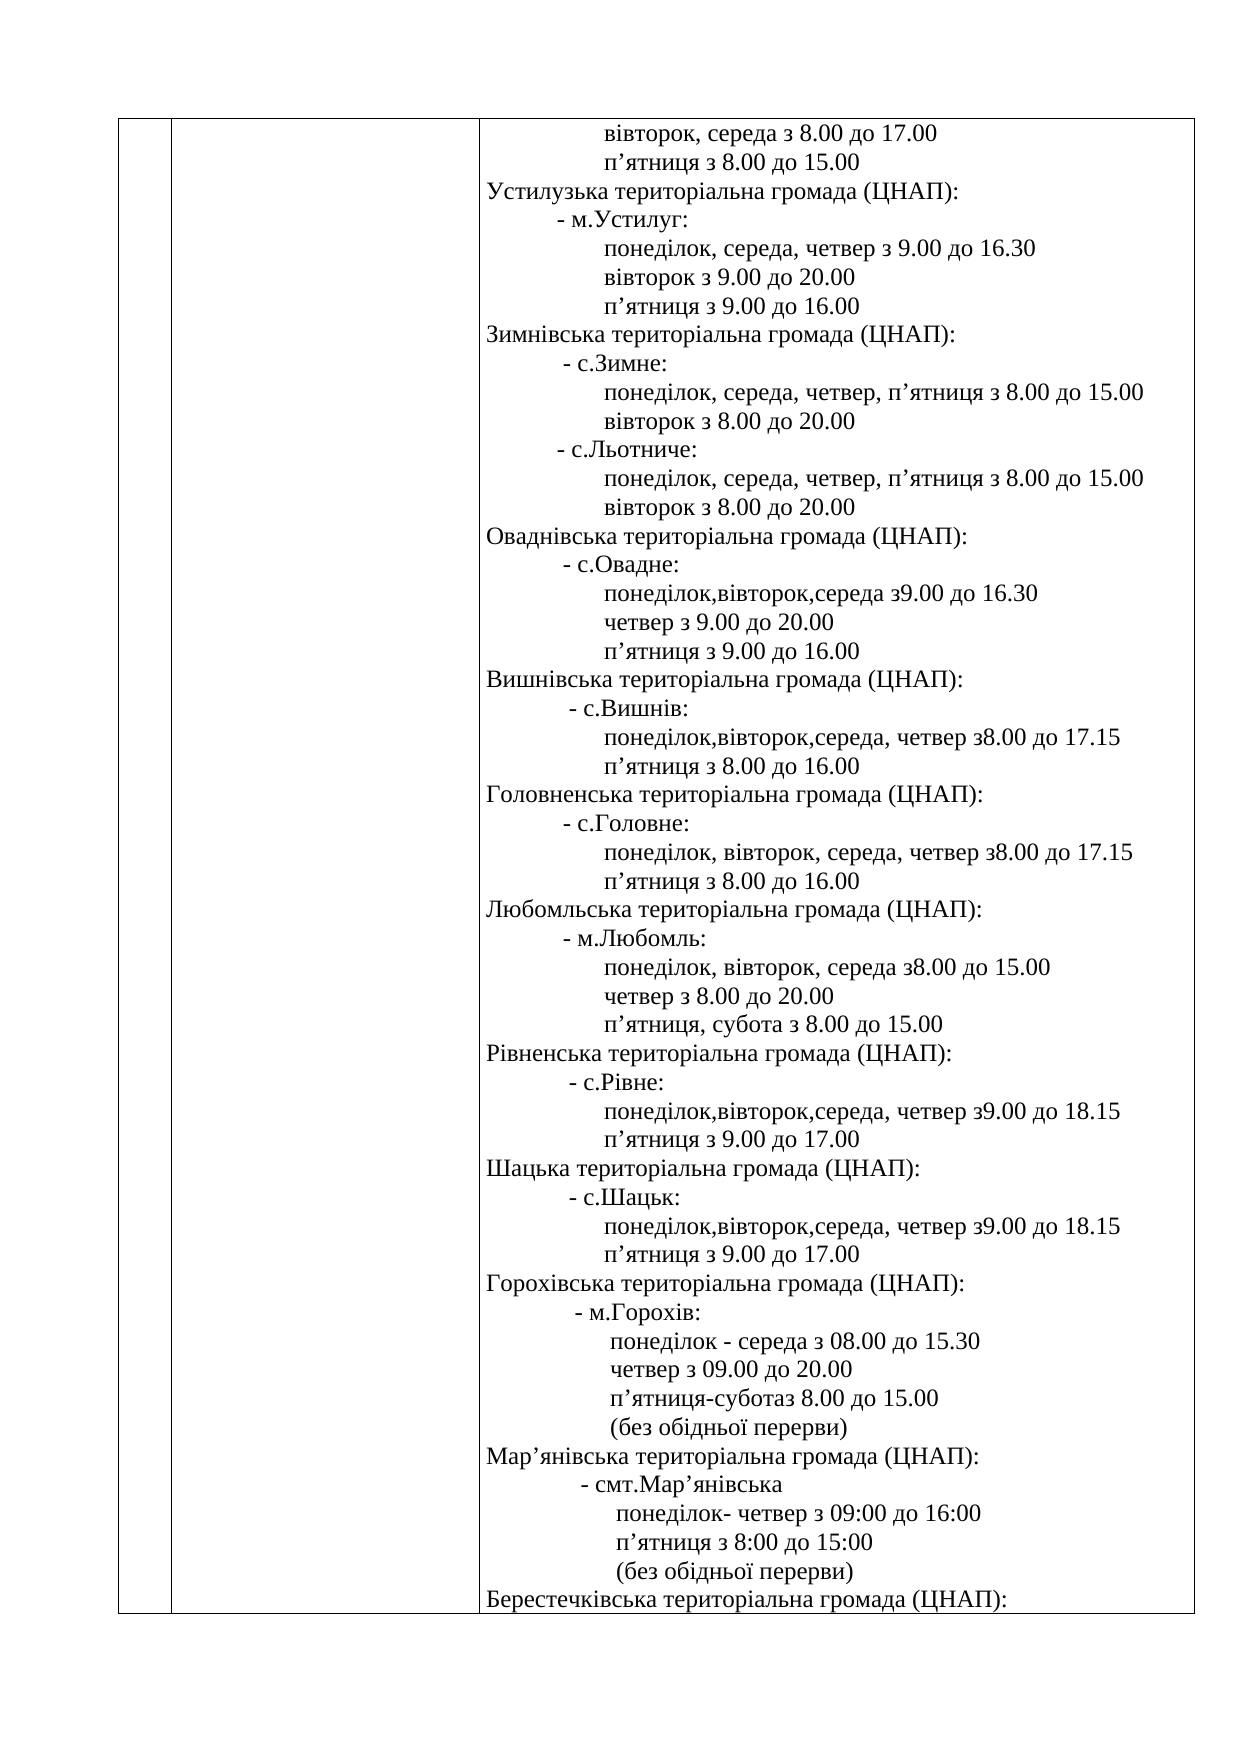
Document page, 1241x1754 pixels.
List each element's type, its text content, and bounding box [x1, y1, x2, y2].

table_cell [172, 119, 479, 1613]
table_cell вівторок, середа з 8.00 до 17.00 п’ятниця з 8.00 до 15.00 Устилузька територіальна громада (ЦНАП): - м.Устилуг: понеділок, середа, четвер з 9.00 до 16.30 вівторок з 9.00 до 20.00 п’ятниця з 9.00 до 16.00 Зимнівська територіальна громада (ЦНАП): - с.Зимне: понеділок, середа, четвер, п’ятниця з 8.00 до 15.00 вівторок з 8.00 до 20.00 - с.Льотниче: понеділок, середа, четвер, п’ятниця з 8.00 до 15.00 вівторок з 8.00 до 20.00 Оваднівська територіальна громада (ЦНАП): - с.Овадне: понеділок,вівторок,середа з9.00 до 16.30 четвер з 9.00 до 20.00 п’ятниця з 9.00 до 16.00 Вишнівська територіальна громада (ЦНАП): - с.Вишнів: понеділок,вівторок,середа, четвер з8.00 до 17.15 п’ятниця з 8.00 до 16.00 Головненська територіальна громада (ЦНАП): - с.Головне: понеділок, вівторок, середа, четвер з8.00 до 17.15 п’ятниця з 8.00 до 16.00 Любомльська територіальна громада (ЦНАП): - м.Любомль: понеділок, вівторок, середа з8.00 до 15.00 четвер з 8.00 до 20.00 п’ятниця, субота з 8.00 до 15.00 Рівненська територіальна громада (ЦНАП): - с.Рівне: понеділок,вівторок,середа, четвер з9.00 до 18.15 п’ятниця з 9.00 до 17.00 Шацька територіальна громада (ЦНАП): - с.Шацьк: понеділок,вівторок,середа, четвер з9.00 до 18.15 п’ятниця з 9.00 до 17.00 Горохівська територіальна громада (ЦНАП): - м.Горохів: понеділок - середа з 08.00 до 15.30 четвер з 09.00 до 20.00 п’ятниця-суботаз 8.00 до 15.00 (без обідньої перерви) Мар’янівська територіальна громада (ЦНАП): - смт.Мар’янівська понеділок- четвер з 09:00 до 16:00 п’ятниця з 8:00 до 15:00 (без обідньої перерви) Берестечківська територіальна громада (ЦНАП): [480, 119, 1194, 1613]
table_cell [119, 119, 171, 1613]
